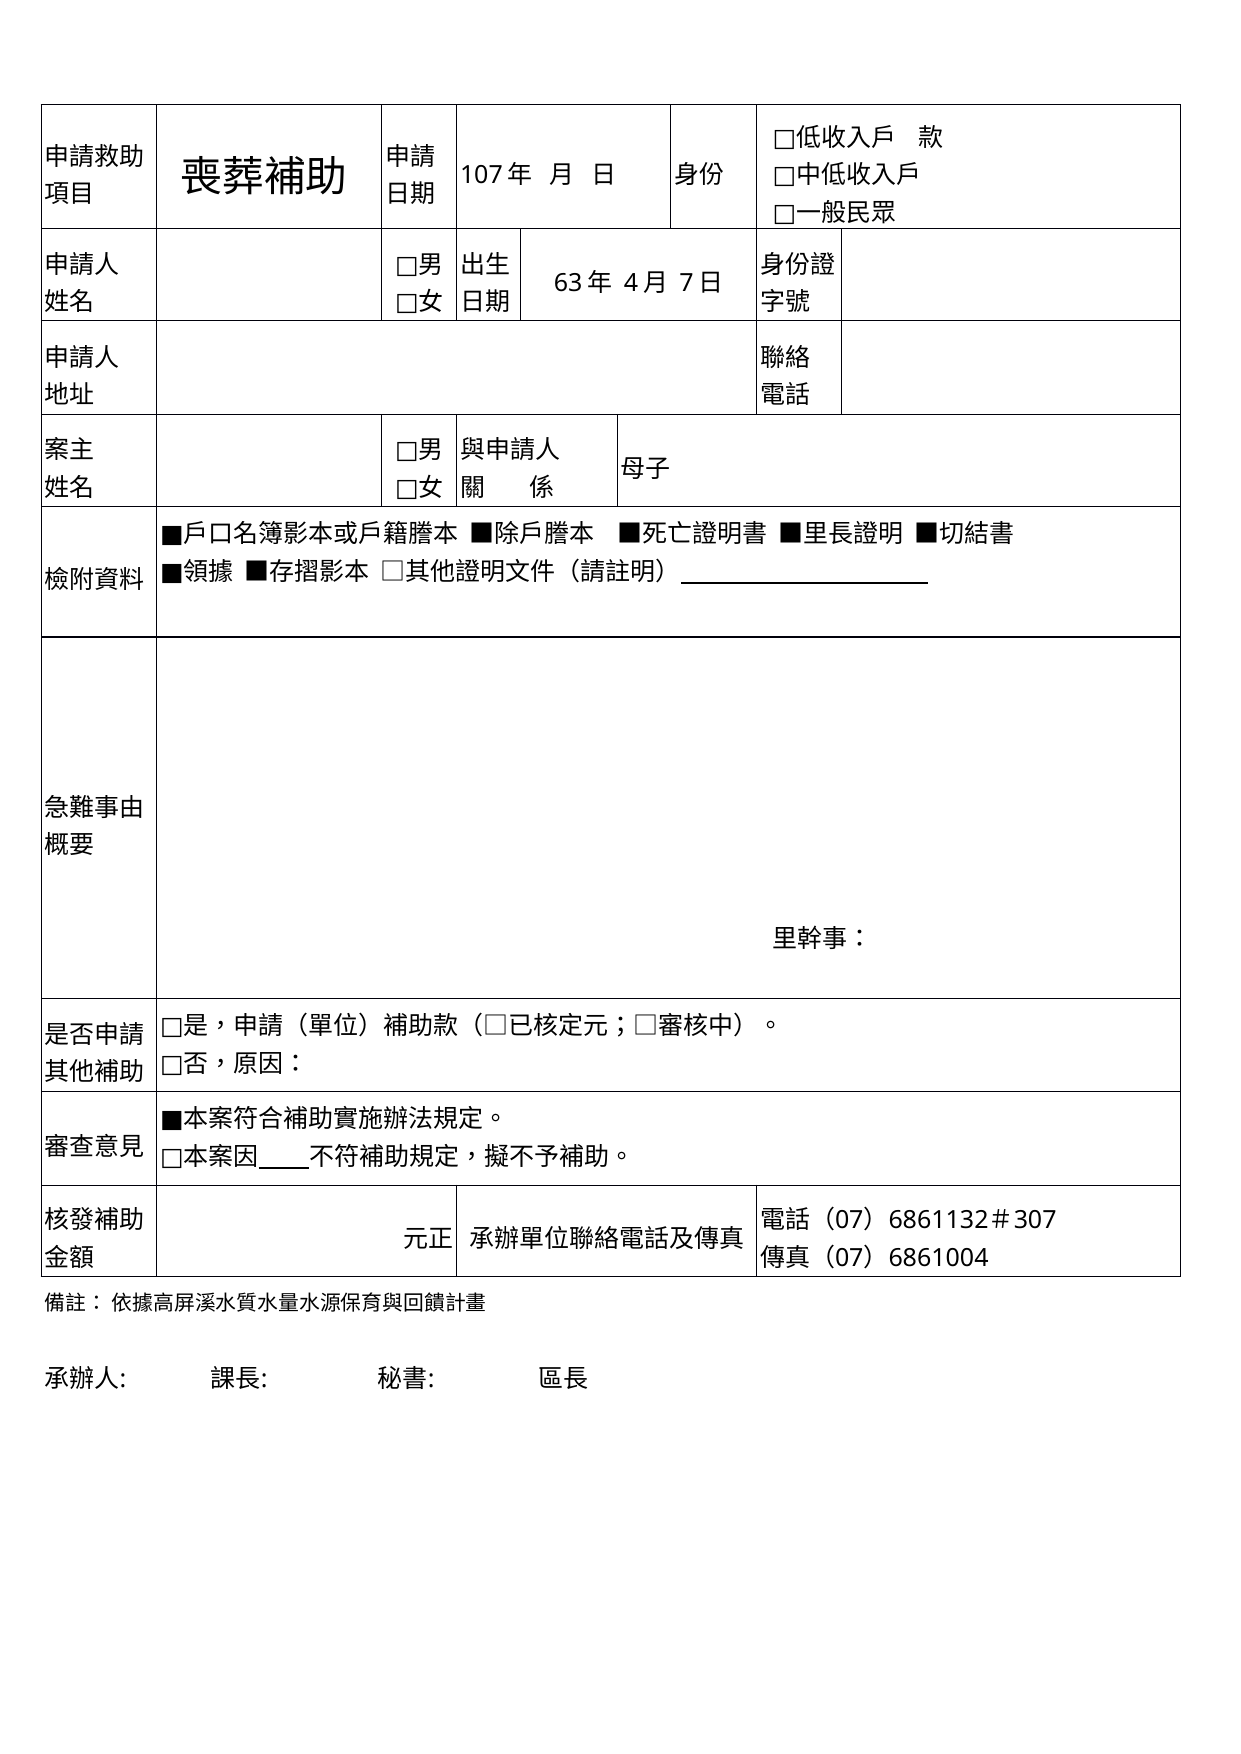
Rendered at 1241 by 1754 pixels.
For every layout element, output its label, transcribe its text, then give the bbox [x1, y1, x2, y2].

table_cell [157, 229, 381, 320]
table_cell □是，申請（單位）補助款（□已核定元；□審核中）。 □否，原因： [157, 999, 1180, 1091]
table_header 107年 月 日 [457, 105, 670, 228]
table_cell □男 □女 [382, 415, 456, 506]
table_cell [157, 321, 756, 414]
table_cell 電話（07）6861132＃307 傳真（07）6861004 [757, 1186, 1180, 1276]
table_cell 申請人 地址 [42, 321, 156, 414]
table_cell [842, 321, 1180, 414]
table_cell ■戶口名簿影本或戶籍謄本 ■除戶謄本 ■死亡證明書 ■里長證明 ■切結書 ■領據 ■存摺影本 □其他證明文件（請註明） [157, 507, 1180, 636]
table_cell 審查意見 [42, 1092, 156, 1184]
table_cell 聯絡 電話 [757, 321, 841, 414]
table_cell [157, 415, 381, 506]
table_cell 案主 姓名 [42, 415, 156, 506]
table_cell 母子 [618, 415, 1180, 506]
table_cell 檢附資料 [42, 507, 156, 636]
text 承辦人: 課長: 秘書: 區長 [44, 1352, 1196, 1389]
table_cell 申請人 姓名 [42, 229, 156, 320]
table_cell 里幹事： [157, 638, 1180, 998]
table_cell ■本案符合補助實施辦法規定。 □本案因 不符補助規定，擬不予補助。 [157, 1092, 1180, 1184]
table_cell 出生日期 [457, 229, 520, 320]
table_cell 承辦單位聯絡電話及傳真 [457, 1186, 756, 1276]
table_cell 是否申請其他補助 [42, 999, 156, 1091]
table_cell 身份證 字號 [757, 229, 841, 320]
text 備註： 依據高屏溪水質水量水源保育與回饋計畫 [44, 1277, 1196, 1314]
table_header 身份 [671, 105, 756, 228]
table_cell 63年 4月 7日 [521, 229, 756, 320]
table_cell 急難事由概要 [42, 638, 156, 998]
table_cell 元正 [157, 1186, 456, 1276]
table_cell [842, 229, 1180, 320]
table_header □低收入戶 款 □中低收入戶 □一般民眾 [757, 105, 1180, 228]
table_cell □男 □女 [382, 229, 456, 320]
table_header 申請救助項目 [42, 105, 156, 228]
table_cell 與申請人 關 係 [457, 415, 617, 506]
table_header 申請日期 [382, 105, 456, 228]
table_cell 核發補助金額 [42, 1186, 156, 1276]
table_header 喪葬補助 [157, 105, 381, 228]
